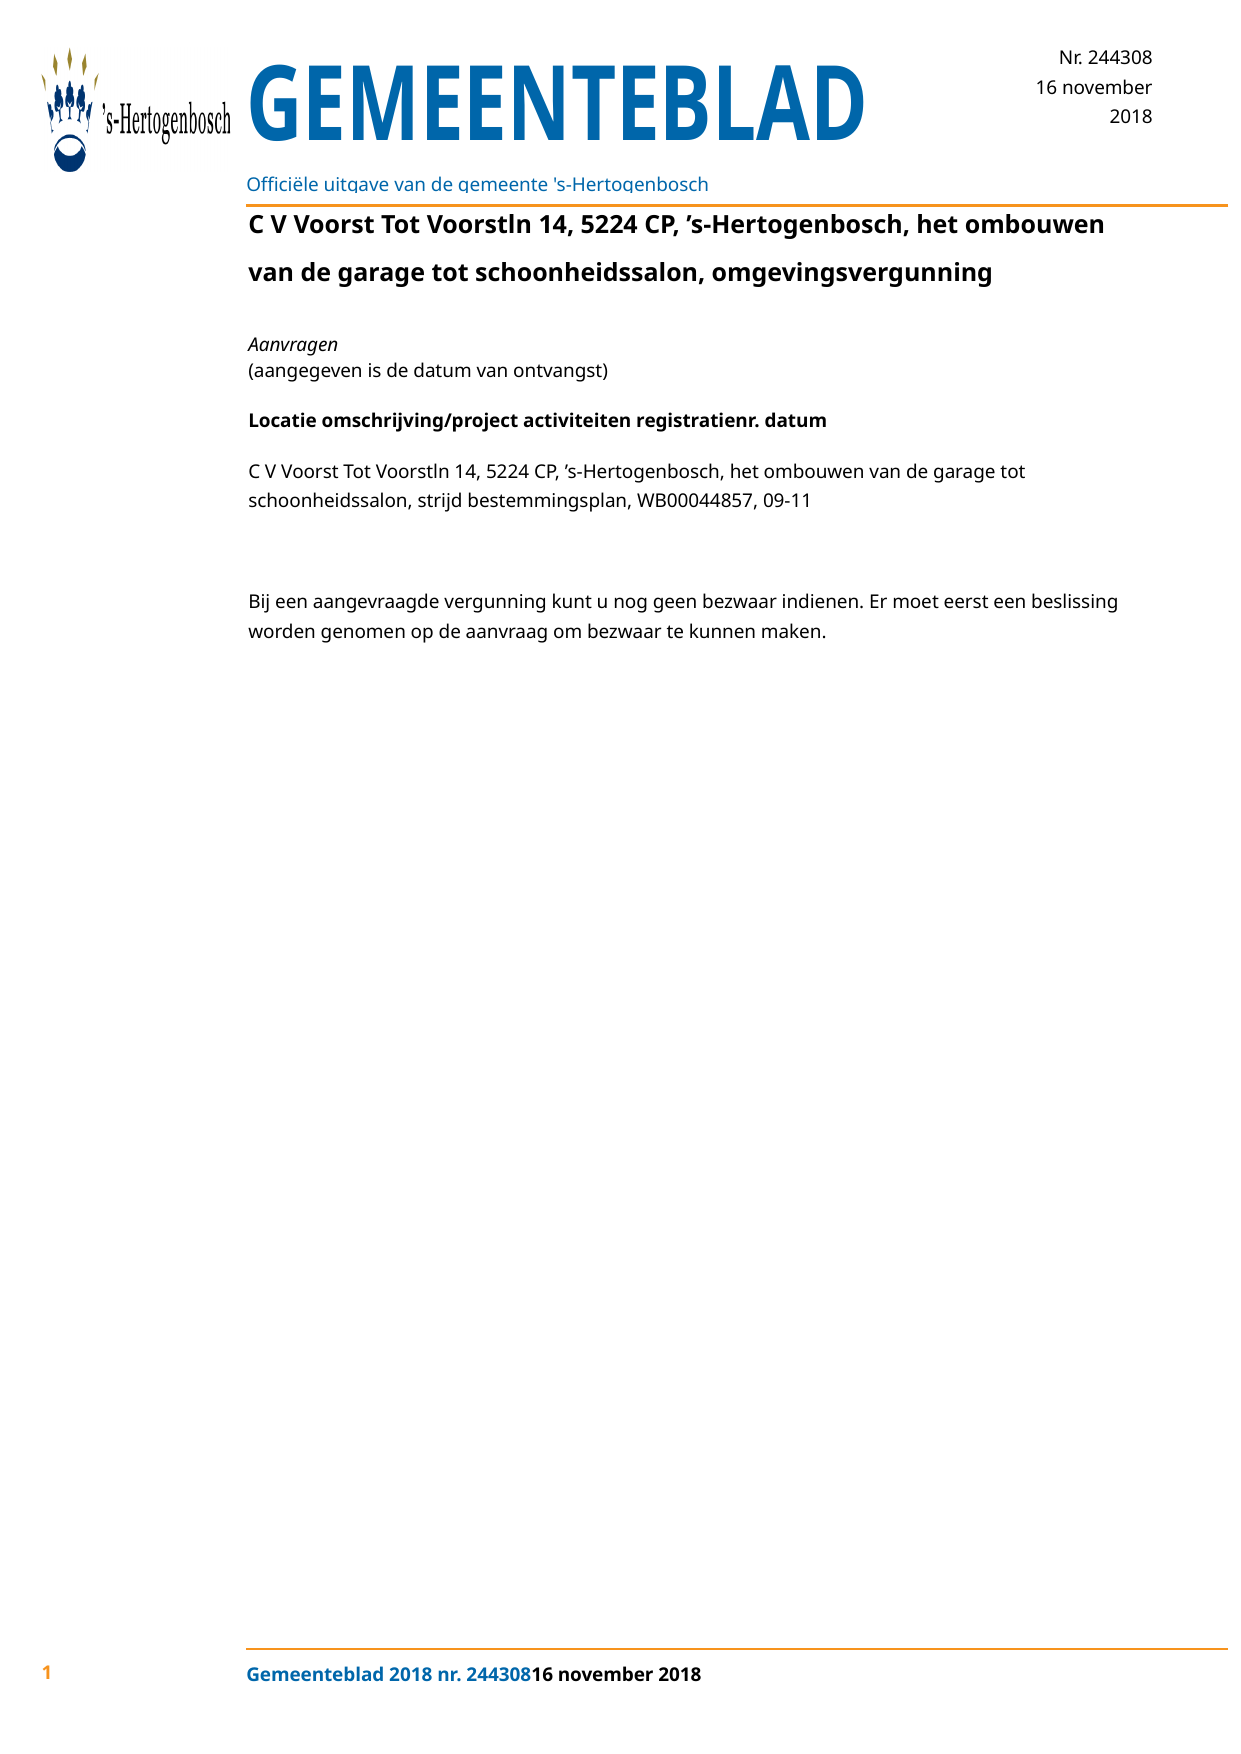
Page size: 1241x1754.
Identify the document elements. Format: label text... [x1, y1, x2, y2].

text Bij een aangevraagde vergunning kunt u nog geen bezwaar indienen. Er moet eerst een beslissing worden genomen op de aanvraag om bezwaar te kunnen maken. [248, 588, 1152, 644]
text C V Voorst Tot Voorstln 14, 5224 CP, ’s-Hertogenbosch, het ombouwen van de garage tot schoonheidssalon, omgevingsvergunning [248, 207, 1152, 288]
picture [41, 47, 231, 172]
text (aangegeven is de datum van ontvangst) [248, 357, 1152, 383]
text C V Voorst Tot Voorstln 14, 5224 CP, ’s-Hertogenbosch, het ombouwen van de garage tot schoonheidssalon, strijd bestemmingsplan, WB00044857, 09-11 [248, 458, 1152, 513]
text Locatie omschrijving/project activiteiten registratienr. datum [248, 408, 1152, 433]
text Aanvragen [248, 331, 1152, 357]
